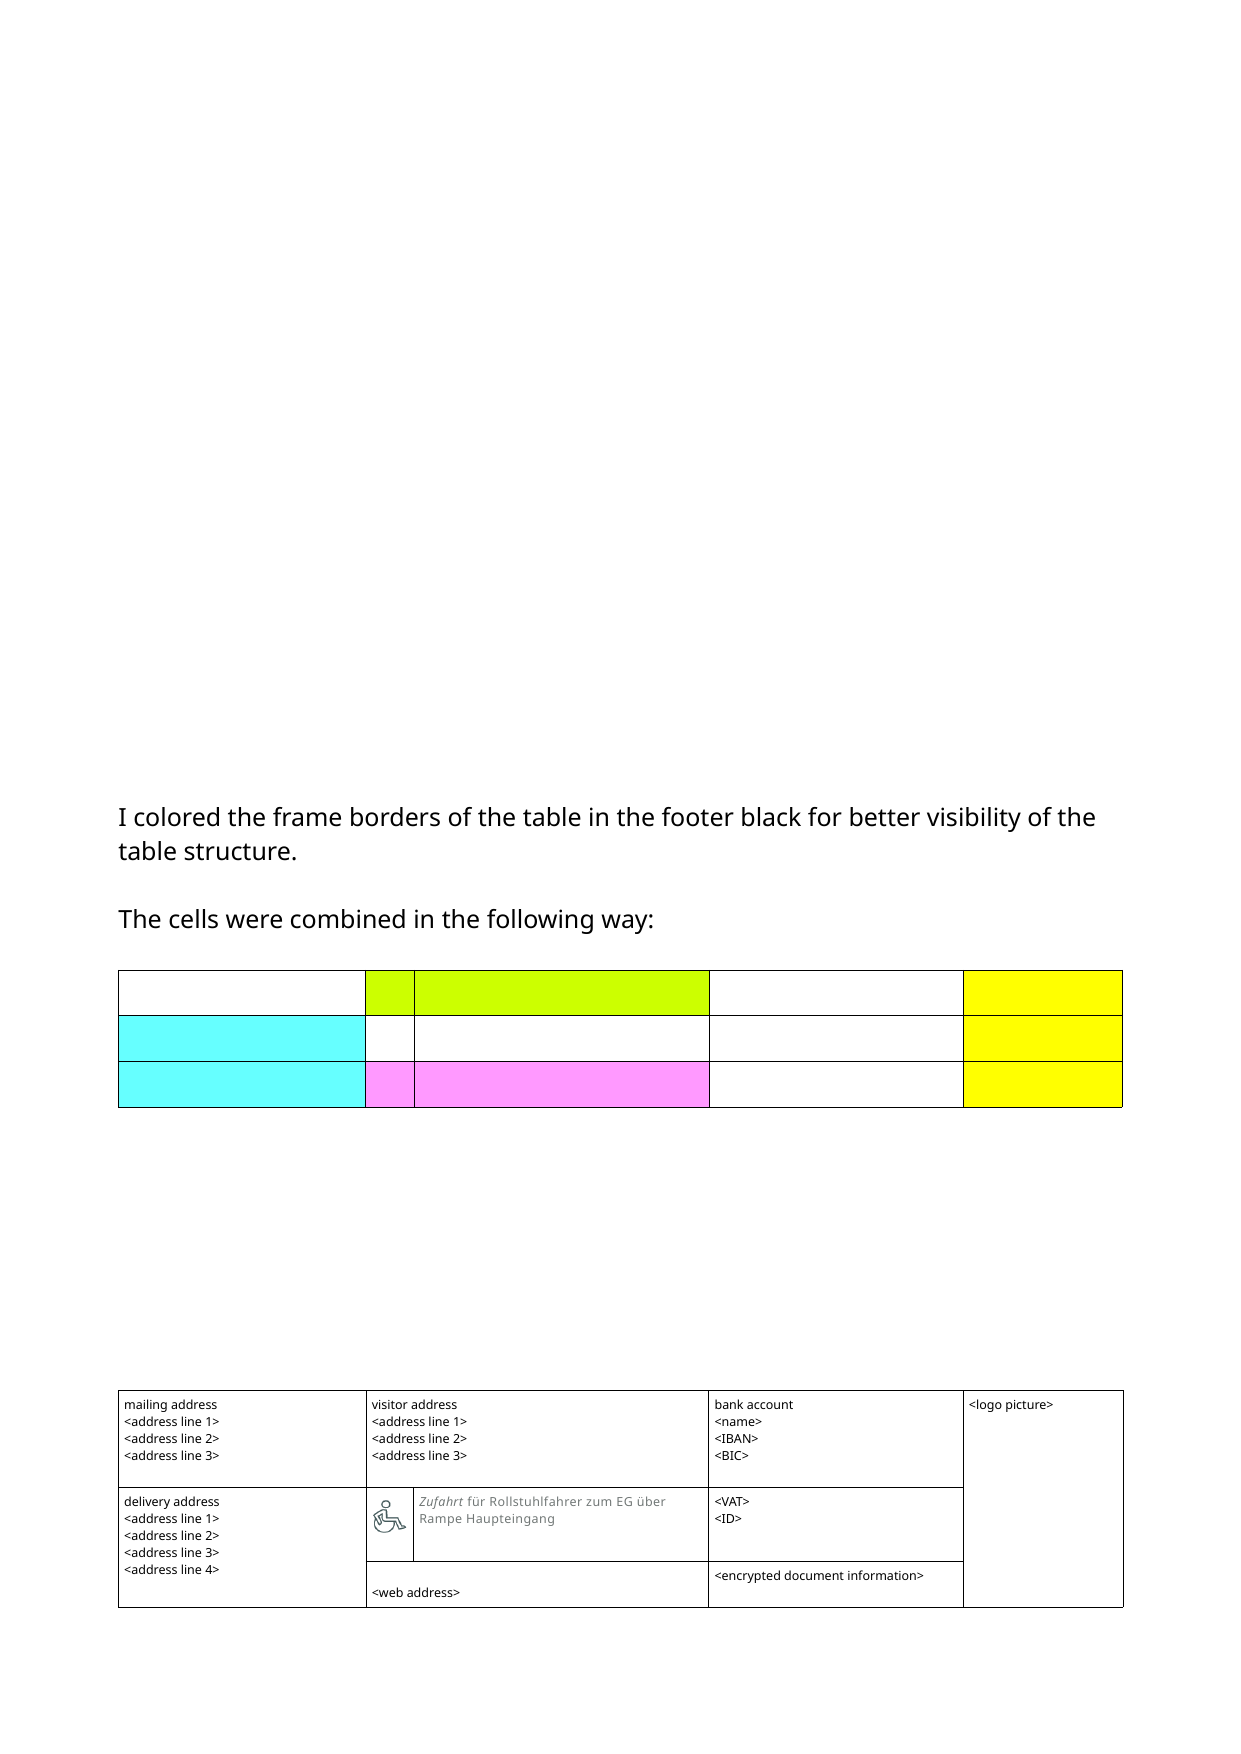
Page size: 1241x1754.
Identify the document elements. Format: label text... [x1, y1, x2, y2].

table_cell [415, 1016, 709, 1061]
table_cell [964, 1016, 1122, 1061]
table_cell [119, 1062, 365, 1107]
table_cell [710, 1016, 963, 1061]
table_header [710, 971, 963, 1015]
table_cell [415, 1062, 709, 1107]
table_cell [366, 1016, 414, 1061]
table_header [964, 971, 1122, 1015]
table_header [366, 971, 414, 1015]
text The cells were combined in the following way: [118, 902, 1122, 936]
picture [372, 1499, 407, 1533]
table_header [415, 971, 709, 1015]
table_header [119, 971, 365, 1015]
table_cell [964, 1062, 1122, 1107]
text I colored the frame borders of the table in the footer black for better visibility of the table structure. [118, 799, 1122, 867]
table_cell [119, 1016, 365, 1061]
table_cell [710, 1062, 963, 1107]
table_cell [366, 1062, 414, 1107]
